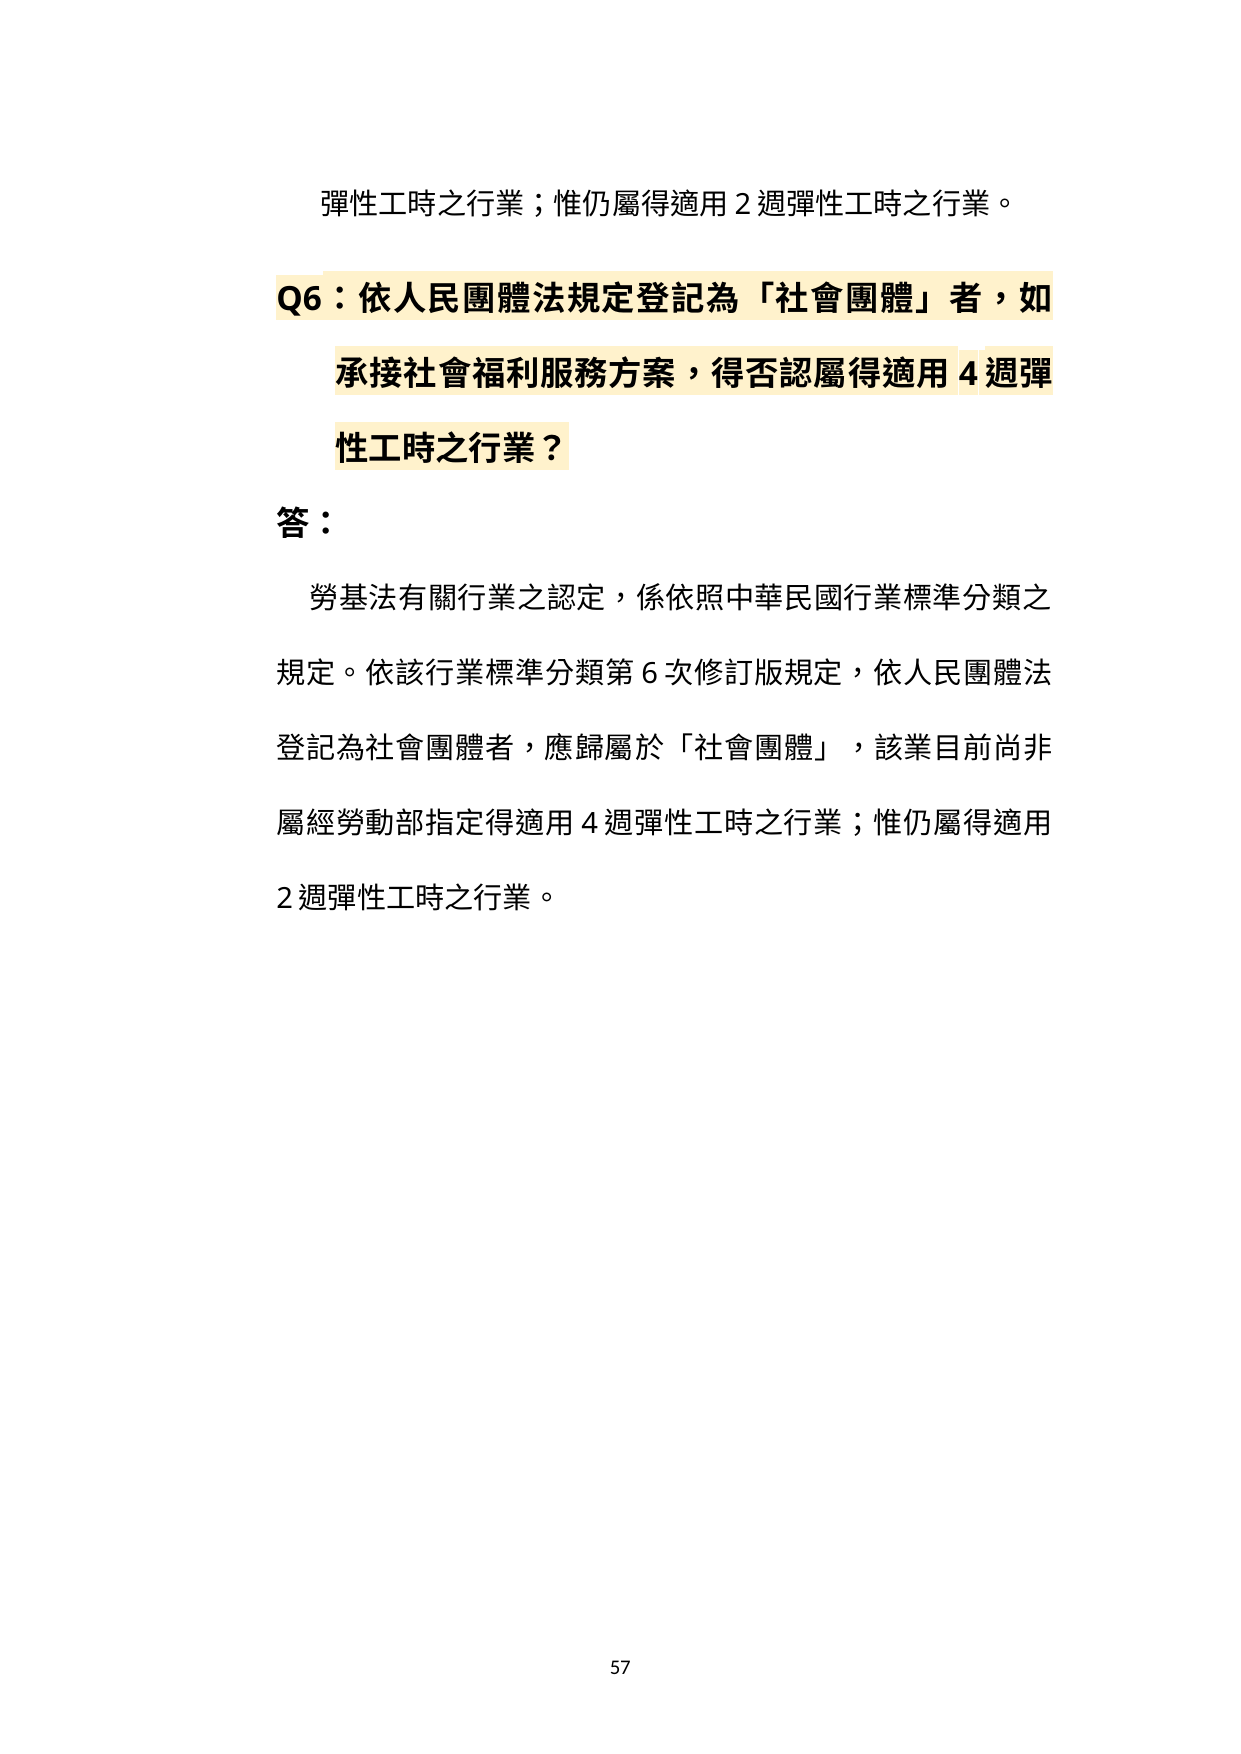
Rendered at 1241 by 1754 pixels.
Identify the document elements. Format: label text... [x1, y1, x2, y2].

text 答： [276, 483, 1053, 558]
text 勞基法有關行業之認定，係依照中華民國行業標準分類之規定。依該行業標準分類第6次修訂版規定，依人民團體法登記為社會團體者，應歸屬於「社會團體」，該業目前尚非屬經勞動部指定得適用4週彈性工時之行業；惟仍屬得適用2週彈性工時之行業。 [276, 558, 1053, 933]
list 彈性工時之行業；惟仍屬得適用2週彈性工時之行業。 [276, 164, 1053, 239]
list Q6：依人民團體法規定登記為「社會團體」者，如承接社會福利服務方案，得否認屬得適用4週彈性工時之行業？ [276, 258, 1053, 483]
